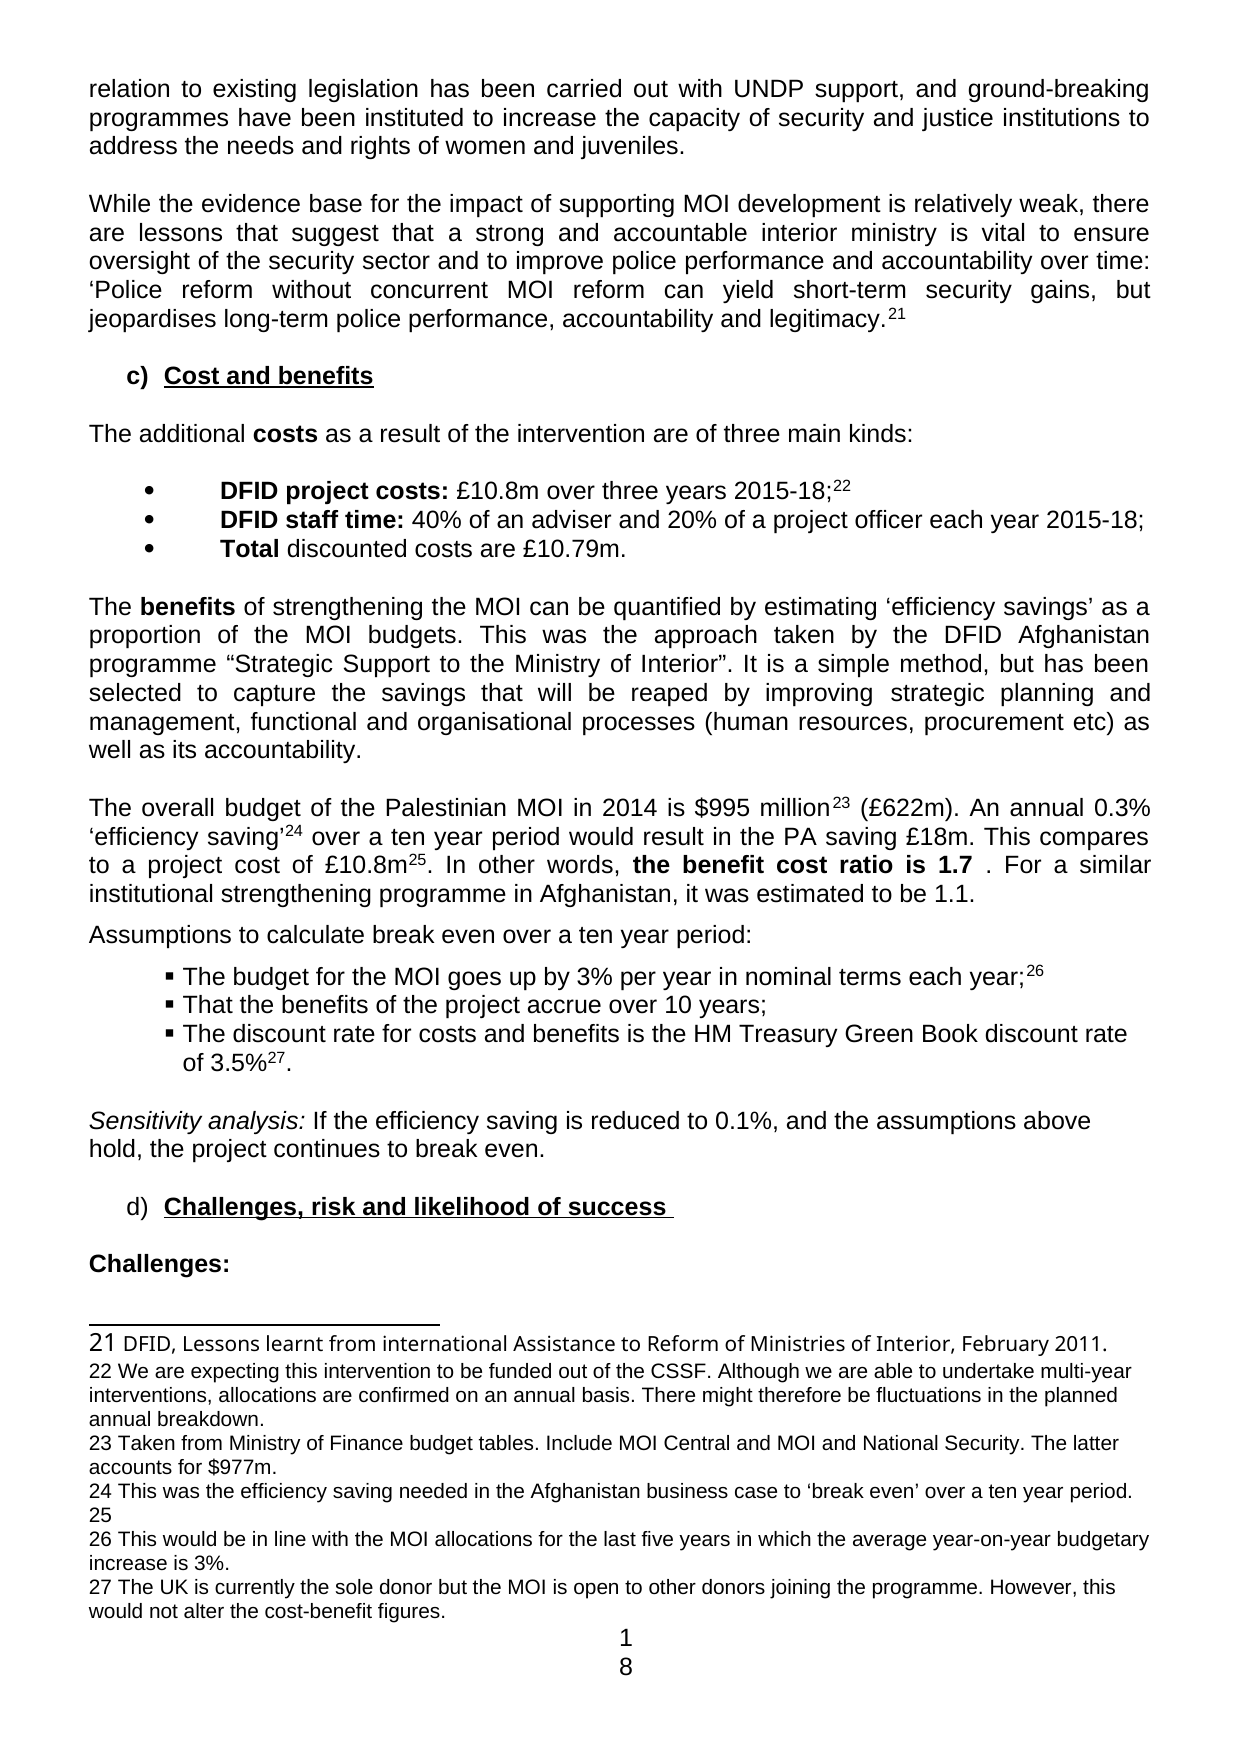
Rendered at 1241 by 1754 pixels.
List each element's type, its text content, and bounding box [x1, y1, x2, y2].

text Sensitivity analysis: If the efficiency saving is reduced to 0.1%, and the assumptions above hold, the project continues to break even. [89, 1106, 1152, 1163]
list The budget for the MOI goes up by 3% per year in nominal terms each year; [164, 962, 1152, 991]
list We are expecting this intervention to be funded out of the CSSF. Although we are able to undertake multi-year interventions, allocations are confirmed on an annual basis. There might therefore be fluctuations in the planned annual breakdown. [89, 1359, 1152, 1431]
list DFID staff time: 40% of an adviser and 20% of a project officer each year 2015-18; [145, 505, 1152, 534]
text Taken from Ministry of Finance budget tables. Include MOI Central and MOI and National Security. The latter accounts for $977m. [89, 1431, 1152, 1479]
list This would be in line with the MOI allocations for the last five years in which the average year-on-year budgetary increase is 3%. [89, 1527, 1152, 1575]
list That the benefits of the project accrue over 10 years; [164, 991, 1152, 1019]
text Assumptions to calculate break even over a ten year period: [89, 920, 1152, 949]
text While the evidence base for the impact of supporting MOI development is relatively weak, there are lessons that suggest that a strong and accountable interior ministry is vital to ensure oversight of the security sector and to improve police performance and accountability over time: ‘Police reform without concurrent MOI reform can yield short-term security gains, but jeopardises long-term police performance, accountability and legitimacy. [89, 189, 1152, 333]
text Challenges: [89, 1249, 1152, 1278]
text This was the efficiency saving needed in the Afghanistan business case to ‘break even’ over a ten year period. [89, 1479, 1152, 1503]
text The overall budget of the Palestinian MOI in 2014 is $995 million (£622m). An annual 0.3% ‘efficiency saving’ over a ten year period would result in the PA saving £18m. This compares to a project cost of £10.8m. In other words, the benefit cost ratio is 1.7 . For a similar institutional strengthening programme in Afghanistan, it was estimated to be 1.1. [89, 793, 1152, 908]
text DFID, Lessons learnt from international Assistance to Reform of Ministries of Interior, February 2011. [89, 1325, 1152, 1359]
list The UK is currently the sole donor but the MOI is open to other donors joining the programme. However, this would not alter the cost-benefit figures. [89, 1575, 1152, 1623]
text The additional costs as a result of the intervention are of three main kinds: [89, 419, 1152, 448]
list DFID project costs: £10.8m over three years 2015-18; [145, 476, 1152, 505]
list Cost and benefits [126, 361, 1152, 390]
list The discount rate for costs and benefits is the HM Treasury Green Book discount rate of 3.5%. [164, 1019, 1152, 1077]
text The benefits of strengthening the MOI can be quantified by estimating ‘efficiency savings’ as a proportion of the MOI budgets. This was the approach taken by the DFID Afghanistan programme “Strategic Support to the Ministry of Interior”. It is a simple method, but has been selected to capture the savings that will be reaped by improving strategic planning and management, functional and organisational processes (human resources, procurement etc) as well as its accountability. [89, 592, 1152, 764]
list Challenges, risk and likelihood of success [126, 1192, 1152, 1221]
text relation to existing legislation has been carried out with UNDP support, and ground-breaking programmes have been instituted to increase the capacity of security and justice institutions to address the needs and rights of women and juveniles. [89, 74, 1152, 160]
list Total discounted costs are £10.79m. [145, 534, 1152, 563]
